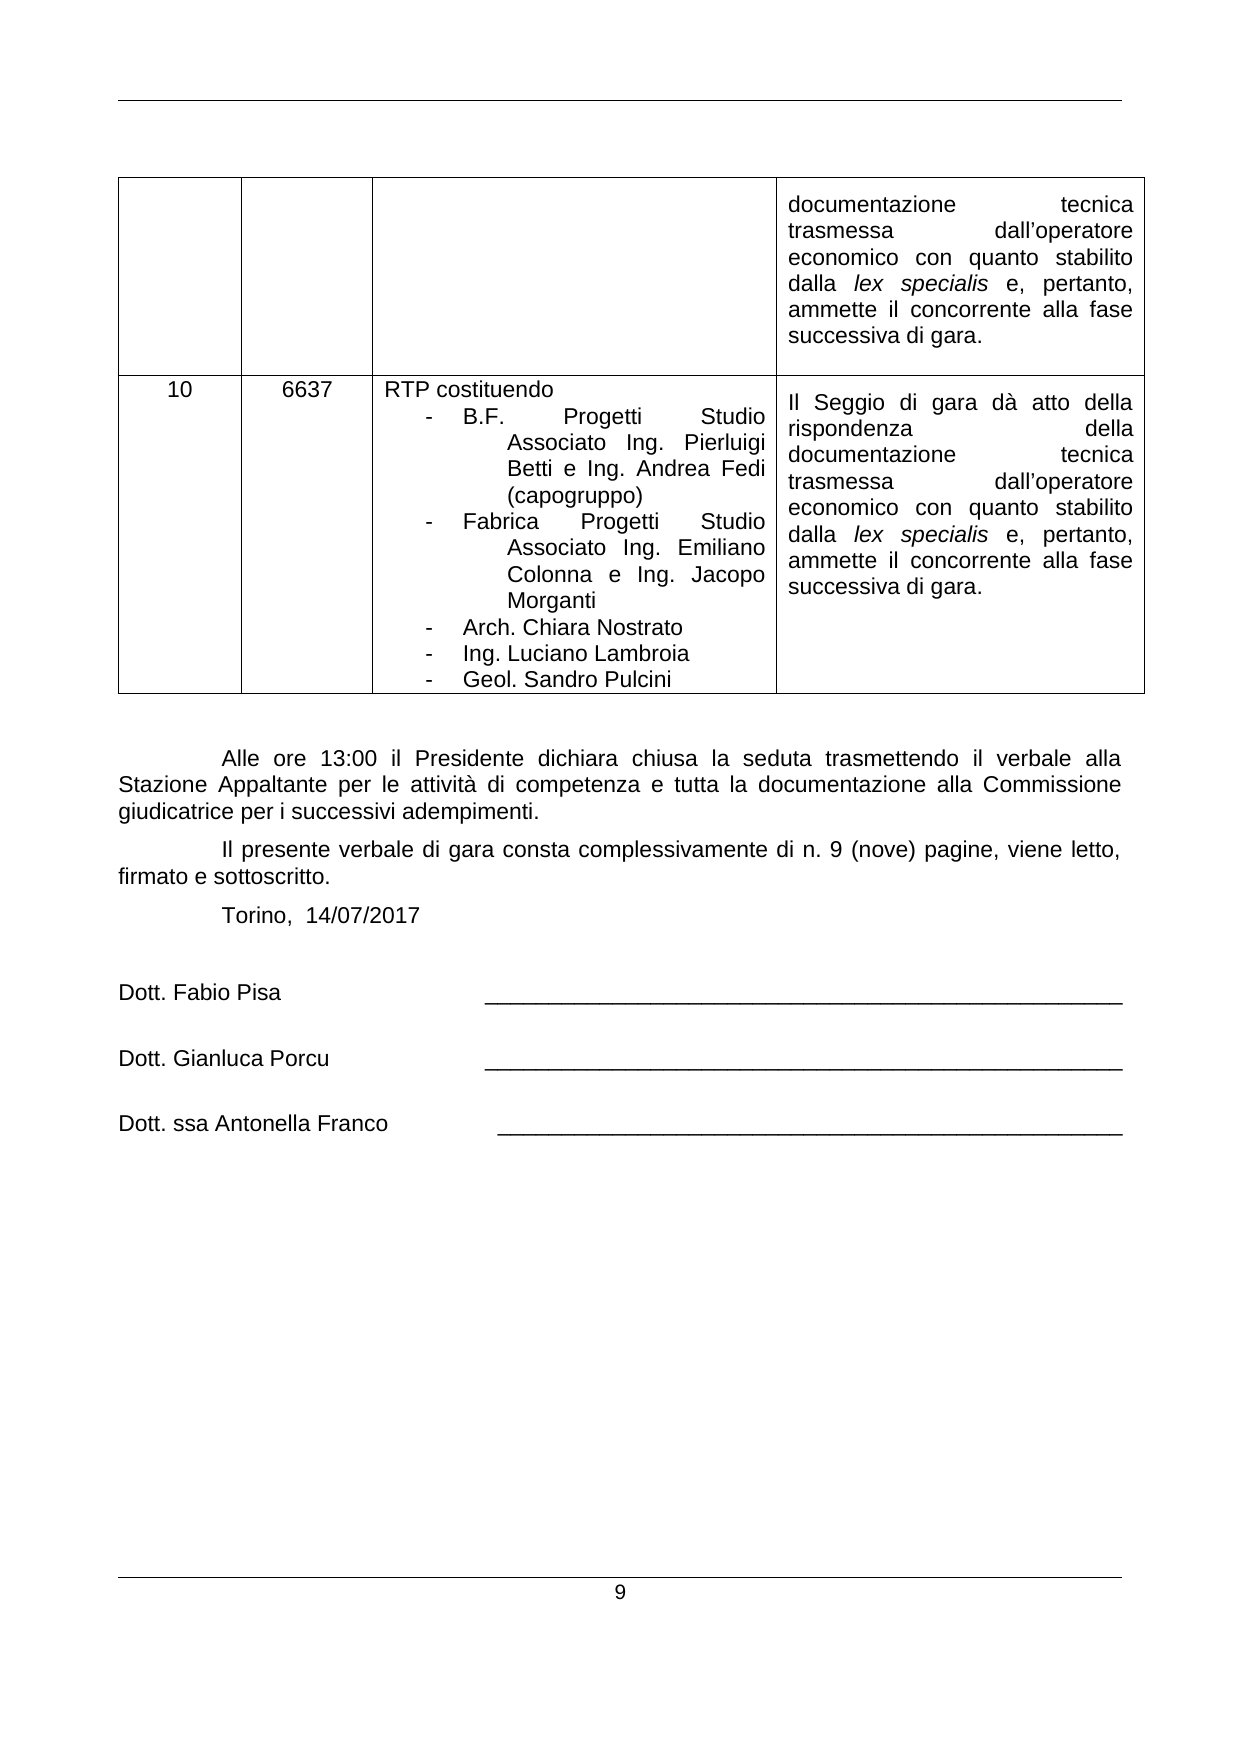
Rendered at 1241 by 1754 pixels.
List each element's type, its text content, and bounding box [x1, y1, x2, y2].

text Dott. Fabio Pisa __________________________________________________ [118, 979, 1122, 1006]
table_cell [373, 178, 776, 375]
table_cell 10 [119, 376, 241, 692]
table_cell documentazione tecnica trasmessa dall’operatore economico con quanto stabilito dalla lex specialis e, pertanto, ammette il concorrente alla fase successiva di gara. [777, 178, 1144, 375]
table_cell Il Seggio di gara dà atto della rispondenza della documentazione tecnica trasmessa dall’operatore economico con quanto stabilito dalla lex specialis e, pertanto, ammette il concorrente alla fase successiva di gara. [777, 376, 1144, 692]
table_cell [242, 178, 372, 375]
table_cell [119, 178, 241, 375]
text Alle ore 13:00 il Presidente dichiara chiusa la seduta trasmettendo il verbale alla Stazione Appaltante per le attività di competenza e tutta la documentazione alla Commissione giudicatrice per i successivi adempimenti. [118, 745, 1122, 824]
text Torino, 14/07/2017 [118, 902, 1122, 928]
text Il presente verbale di gara consta complessivamente di n. 9 (nove) pagine, viene letto, firmato e sottoscritto. [118, 836, 1122, 889]
table_cell RTP costituendo B.F. Progetti Studio Associato Ing. Pierluigi Betti e Ing. Andrea Fedi (capogruppo) Fabrica Progetti Studio Associato Ing. Emiliano Colonna e Ing. Jacopo Morganti Arch. Chiara Nostrato Ing. Luciano Lambroia Geol. Sandro Pulcini [373, 376, 776, 692]
text Dott. Gianluca Porcu __________________________________________________ [118, 1044, 1122, 1071]
table_cell 6637 [242, 376, 372, 692]
text Dott. ssa Antonella Franco _________________________________________________ [118, 1110, 1122, 1136]
